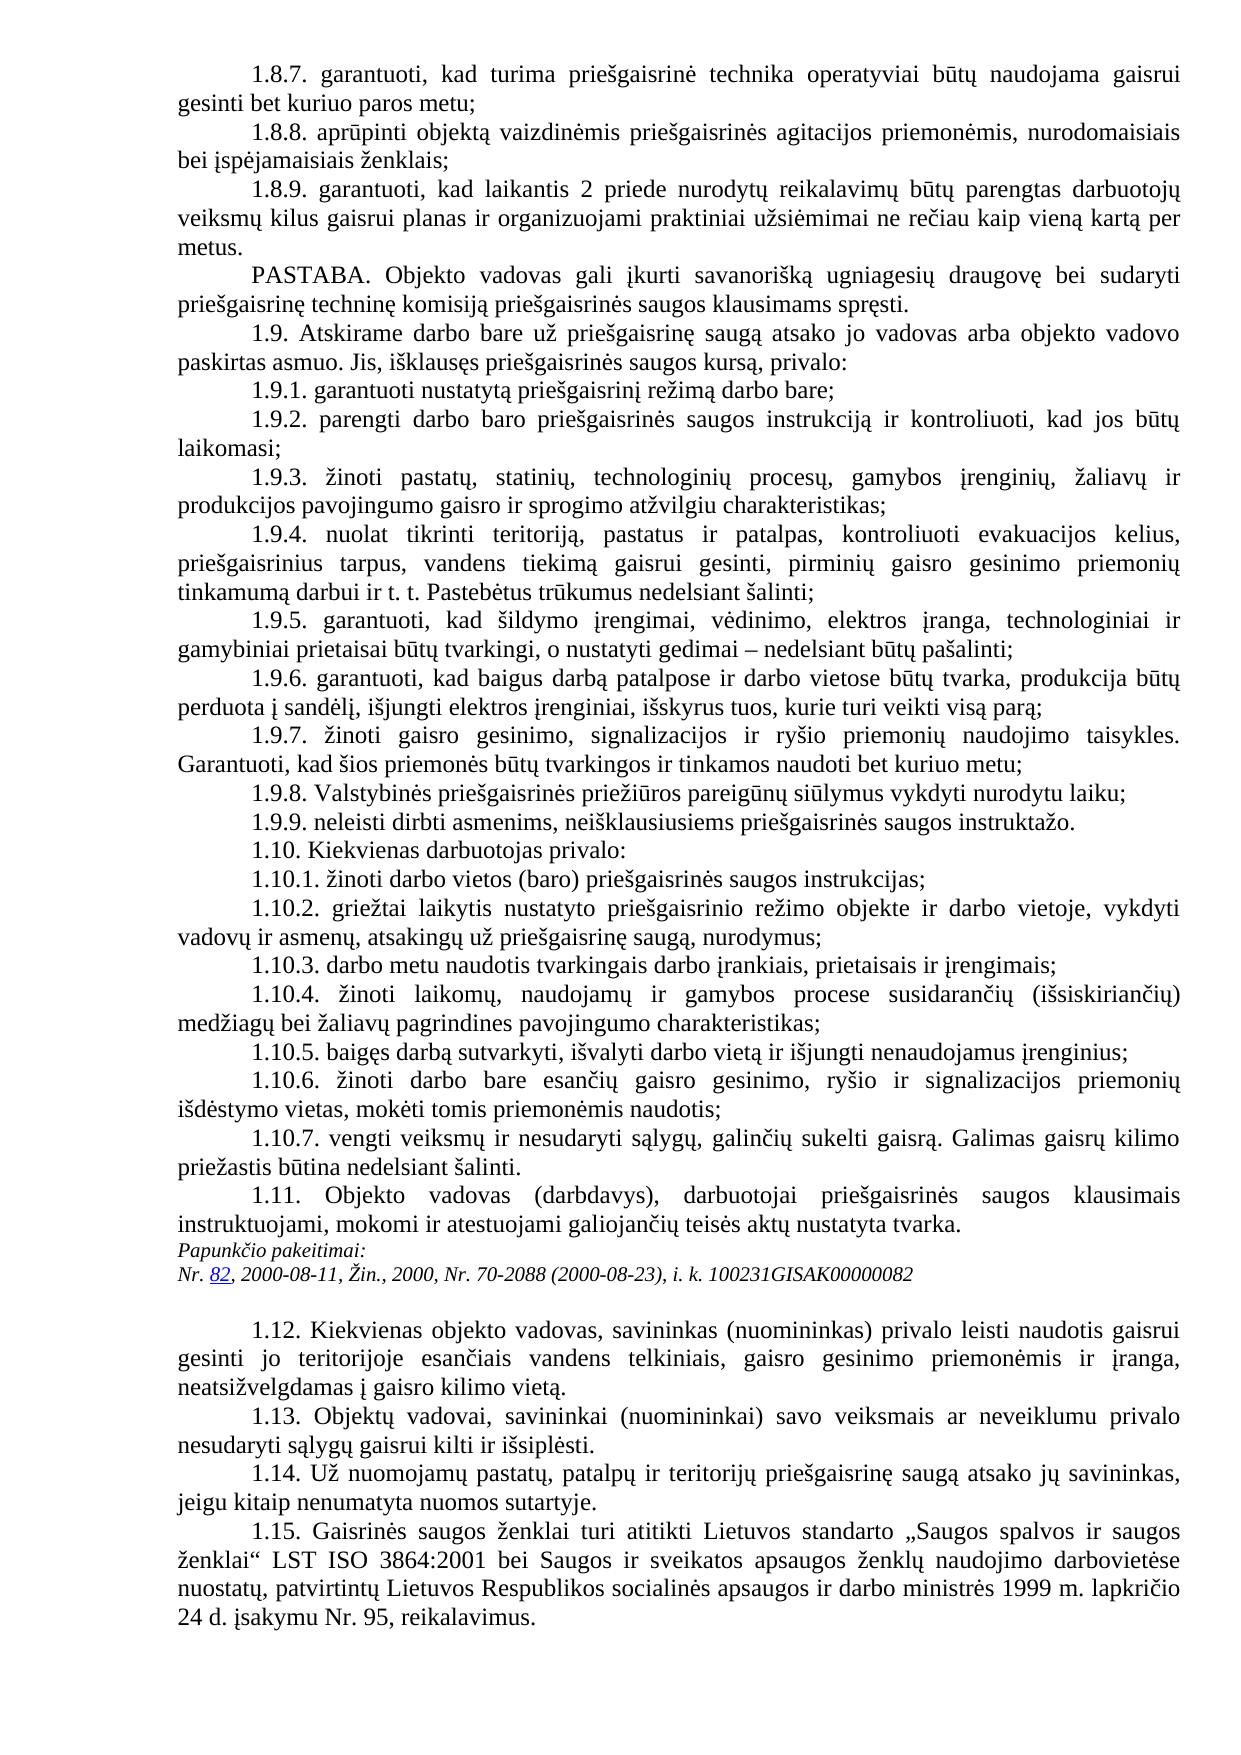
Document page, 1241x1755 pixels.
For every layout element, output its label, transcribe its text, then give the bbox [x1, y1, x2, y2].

text 1.9.1. garantuoti nustatytą priešgaisrinį režimą darbo bare; [177, 375, 1181, 404]
text PASTABA. Objekto vadovas gali įkurti savanorišką ugniagesių draugovę bei sudaryti priešgaisrinę techninę komisiją priešgaisrinės saugos klausimams spręsti. [177, 260, 1181, 318]
text 1.14. Už nuomojamų pastatų, patalpų ir teritorijų priešgaisrinę saugą atsako jų savininkas, jeigu kitaip nenumatyta nuomos sutartyje. [177, 1458, 1181, 1516]
text 1.13. Objektų vadovai, savininkai (nuomininkai) savo veiksmais ar neveiklumu privalo nesudaryti sąlygų gaisrui kilti ir išsiplėsti. [177, 1401, 1181, 1458]
text 1.12. Kiekvienas objekto vadovas, savininkas (nuomininkas) privalo leisti naudotis gaisrui gesinti jo teritorijoje esančiais vandens telkiniais, gaisro gesinimo priemonėmis ir įranga, neatsižvelgdamas į gaisro kilimo vietą. [177, 1315, 1181, 1401]
text 1.9.9. neleisti dirbti asmenims, neišklausiusiems priešgaisrinės saugos instruktažo. [177, 807, 1181, 835]
text 1.8.9. garantuoti, kad laikantis 2 priede nurodytų reikalavimų būtų parengtas darbuotojų veiksmų kilus gaisrui planas ir organizuojami praktiniai užsiėmimai ne rečiau kaip vieną kartą per metus. [177, 174, 1181, 260]
text 1.10. Kiekvienas darbuotojas privalo: [177, 835, 1181, 864]
text 1.9.5. garantuoti, kad šildymo įrengimai, vėdinimo, elektros įranga, technologiniai ir gamybiniai prietaisai būtų tvarkingi, o nustatyti gedimai – nedelsiant būtų pašalinti; [177, 605, 1181, 663]
text 1.10.1. žinoti darbo vietos (baro) priešgaisrinės saugos instrukcijas; [177, 864, 1181, 893]
text 1.9.2. parengti darbo baro priešgaisrinės saugos instrukciją ir kontroliuoti, kad jos būtų laikomasi; [177, 404, 1181, 462]
text 1.10.5. baigęs darbą sutvarkyti, išvalyti darbo vietą ir išjungti nenaudojamus įrenginius; [177, 1037, 1181, 1065]
text 1.9.3. žinoti pastatų, statinių, technologinių procesų, gamybos įrenginių, žaliavų ir produkcijos pavojingumo gaisro ir sprogimo atžvilgiu charakteristikas; [177, 462, 1181, 519]
text 1.10.7. vengti veiksmų ir nesudaryti sąlygų, galinčių sukelti gaisrą. Galimas gaisrų kilimo priežastis būtina nedelsiant šalinti. [177, 1123, 1181, 1180]
text Papunkčio pakeitimai: [177, 1238, 1181, 1262]
text 1.10.4. žinoti laikomų, naudojamų ir gamybos procese susidarančių (išsiskiriančių) medžiagų bei žaliavų pagrindines pavojingumo charakteristikas; [177, 979, 1181, 1037]
text 1.11. Objekto vadovas (darbdavys), darbuotojai priešgaisrinės saugos klausimais instruktuojami, mokomi ir atestuojami galiojančių teisės aktų nustatyta tvarka. [177, 1180, 1181, 1238]
text 1.9.6. garantuoti, kad baigus darbą patalpose ir darbo vietose būtų tvarka, produkcija būtų perduota į sandėlį, išjungti elektros įrenginiai, išskyrus tuos, kurie turi veikti visą parą; [177, 663, 1181, 720]
text 1.10.2. griežtai laikytis nustatyto priešgaisrinio režimo objekte ir darbo vietoje, vykdyti vadovų ir asmenų, atsakingų už priešgaisrinę saugą, nurodymus; [177, 893, 1181, 950]
text 1.10.3. darbo metu naudotis tvarkingais darbo įrankiais, prietaisais ir įrengimais; [177, 950, 1181, 979]
text 1.9. Atskirame darbo bare už priešgaisrinę saugą atsako jo vadovas arba objekto vadovo paskirtas asmuo. Jis, išklausęs priešgaisrinės saugos kursą, privalo: [177, 318, 1181, 375]
text 1.9.7. žinoti gaisro gesinimo, signalizacijos ir ryšio priemonių naudojimo taisykles. Garantuoti, kad šios priemonės būtų tvarkingos ir tinkamos naudoti bet kuriuo metu; [177, 720, 1181, 778]
text Nr. 82, 2000-08-11, Žin., 2000, Nr. 70-2088 (2000-08-23), i. k. 100231GISAK00000082 [177, 1262, 1181, 1286]
text 1.9.4. nuolat tikrinti teritoriją, pastatus ir patalpas, kontroliuoti evakuacijos kelius, priešgaisrinius tarpus, vandens tiekimą gaisrui gesinti, pirminių gaisro gesinimo priemonių tinkamumą darbui ir t. t. Pastebėtus trūkumus nedelsiant šalinti; [177, 519, 1181, 605]
text 1.8.8. aprūpinti objektą vaizdinėmis priešgaisrinės agitacijos priemonėmis, nurodomaisiais bei įspėjamaisiais ženklais; [177, 117, 1181, 174]
text 1.8.7. garantuoti, kad turima priešgaisrinė technika operatyviai būtų naudojama gaisrui gesinti bet kuriuo paros metu; [177, 59, 1181, 117]
text 1.15. Gaisrinės saugos ženklai turi atitikti Lietuvos standarto „Saugos spalvos ir saugos ženklai“ LST ISO 3864:2001 bei Saugos ir sveikatos apsaugos ženklų naudojimo darbovietėse nuostatų, patvirtintų Lietuvos Respublikos socialinės apsaugos ir darbo ministrės 1999 m. lapkričio 24 d. įsakymu Nr. 95, reikalavimus. [177, 1516, 1181, 1631]
text 1.10.6. žinoti darbo bare esančių gaisro gesinimo, ryšio ir signalizacijos priemonių išdėstymo vietas, mokėti tomis priemonėmis naudotis; [177, 1065, 1181, 1123]
text 1.9.8. Valstybinės priešgaisrinės priežiūros pareigūnų siūlymus vykdyti nurodytu laiku; [177, 778, 1181, 807]
